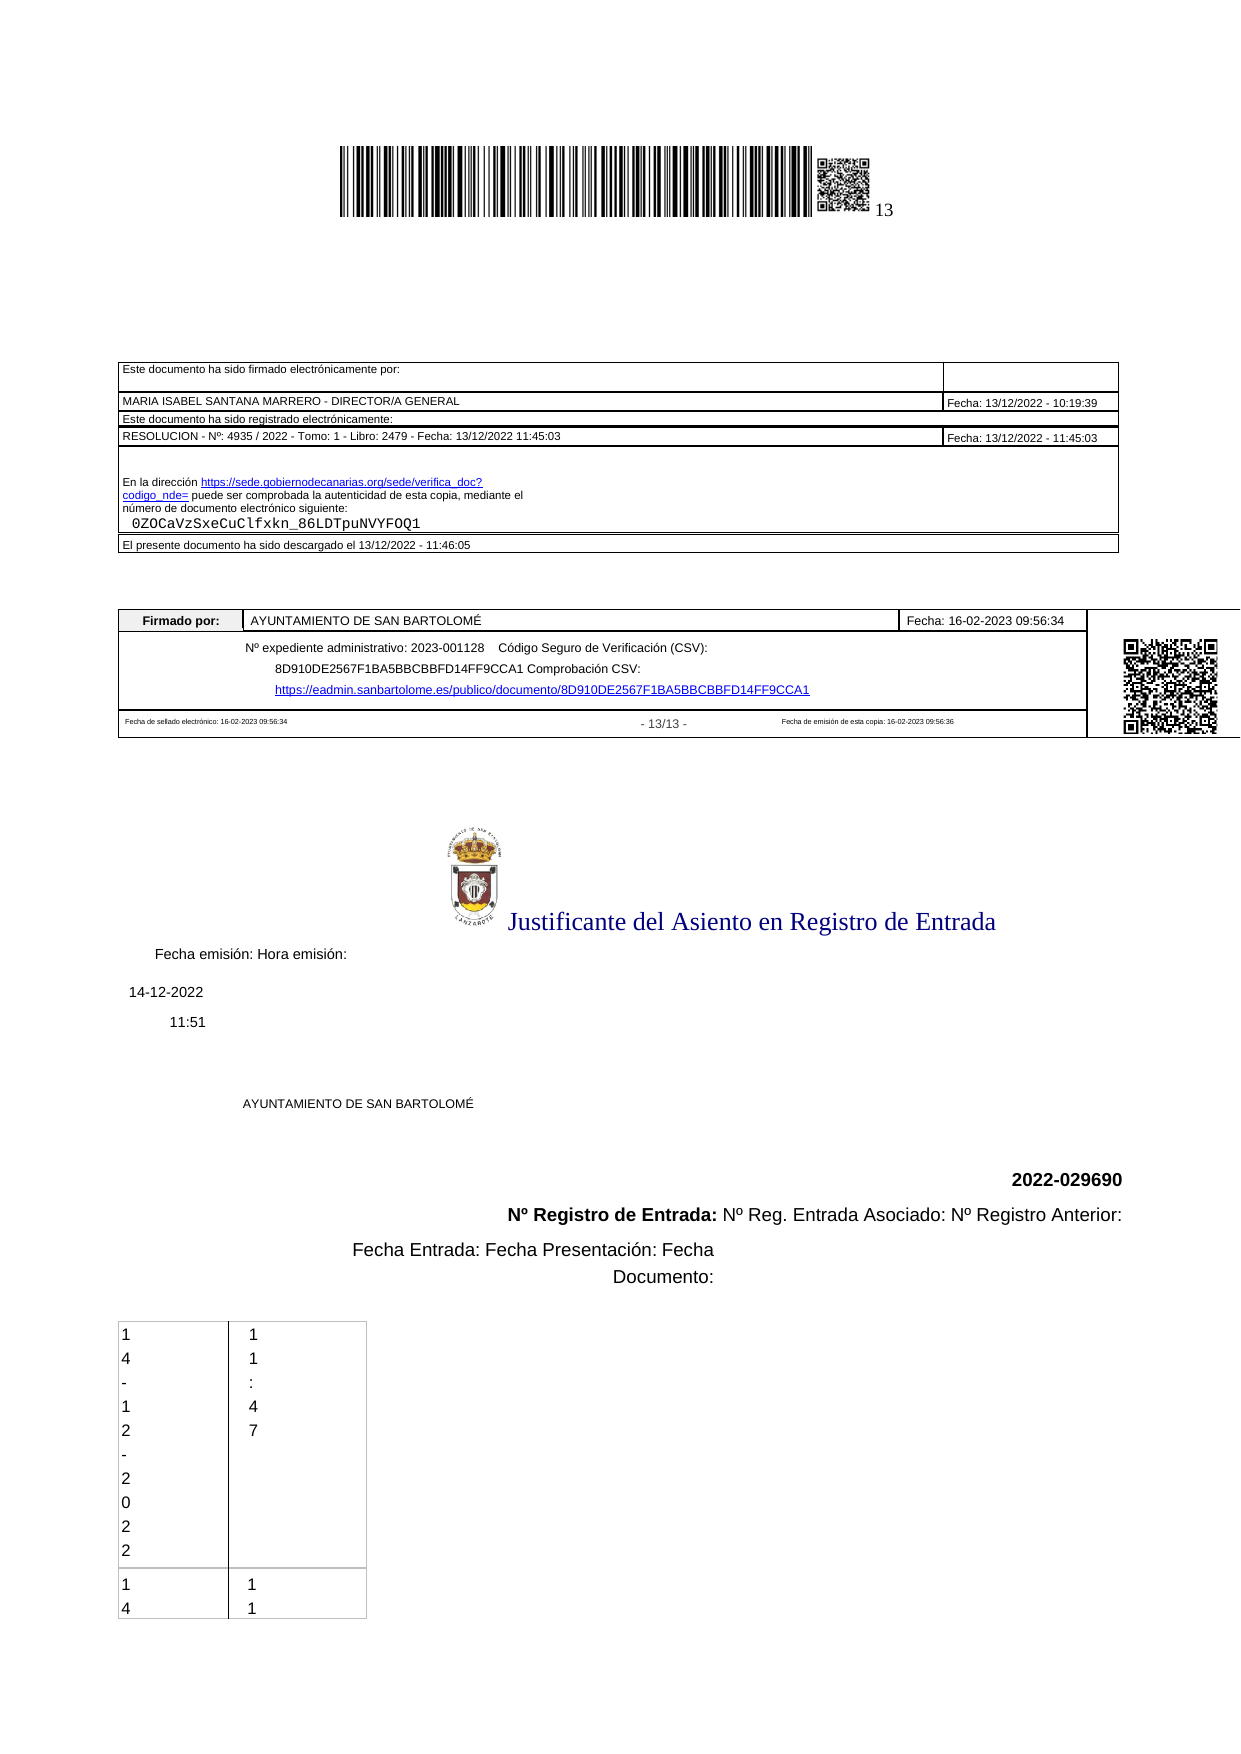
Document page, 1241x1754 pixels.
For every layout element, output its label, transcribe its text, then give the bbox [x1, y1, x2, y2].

table_cell En la dirección https://sede.gobiernodecanarias.org/sede/verifica_doc?codigo_nde= puede ser comprobada la autenticidad de esta copia, mediante el número de documento electrónico siguiente: 0ZOCaVzSxeCuClfxkn_86LDTpuNVYFOQ1 [119, 447, 1118, 532]
table_header Firmado por: [119, 610, 242, 628]
table_cell RESOLUCION - Nº: 4935 / 2022 - Tomo: 1 - Libro: 2479 - Fecha: 13/12/2022 11:45:03 [119, 428, 942, 445]
table_cell Fecha: 13/12/2022 - 11:45:03 [944, 428, 1118, 445]
text 2022-029690 [120, 1169, 1122, 1190]
table_cell Fecha de sellado electrónico: 16-02-2023 09:56:34 - 13/13 - Fecha de emisión de esta copia: 16-02-2023 09:56:36 [119, 711, 1086, 737]
table_cell El presente documento ha sido descargado el 13/12/2022 - 11:46:05 [119, 535, 1118, 552]
text Justificante del Asiento en Registro de Entrada [441, 823, 1122, 936]
table_header Fecha: 16-02-2023 09:56:34 [900, 610, 1086, 630]
table_cell MARIA ISABEL SANTANA MARRERO - DIRECTOR/A GENERAL [119, 393, 942, 410]
table_cell 11 [229, 1569, 366, 1618]
table_cell Este documento ha sido registrado electrónicamente: [119, 412, 1118, 425]
table_header AYUNTAMIENTO DE SAN BARTOLOMÉ [244, 610, 898, 630]
table_header 14-12-2022 [119, 1322, 228, 1567]
text Fecha emisión: Hora emisión: [154, 946, 1122, 962]
table_header [1088, 610, 1240, 737]
text 11:51 [169, 1014, 1122, 1030]
table_header Este documento ha sido firmado electrónicamente por: [119, 363, 943, 391]
table_cell Fecha: 13/12/2022 - 10:19:39 [944, 393, 1118, 410]
text AYUNTAMIENTO DE SAN BARTOLOMÉ [243, 1096, 1122, 1111]
table_cell 14- [119, 1569, 228, 1618]
text Fecha Entrada: Fecha Presentación: Fecha Documento: [233, 1239, 714, 1288]
table_header 11:47 [229, 1322, 366, 1567]
table_header [944, 363, 1118, 391]
text 13 [118, 146, 893, 221]
text 14-12-2022 [129, 984, 1122, 1001]
table_cell Nº expediente administrativo: 2023-001128 Código Seguro de Verificación (CSV): 8D910DE2567F1BA5BBCBBFD14FF9CCA1 Comprobación CSV: https://eadmin.sanbartolome.es/publico/documento/8D910DE2567F1BA5BBCBBFD14FF9CCA1 [119, 632, 1086, 709]
text Nº Registro de Entrada: Nº Reg. Entrada Asociado: Nº Registro Anterior: [233, 1204, 1122, 1226]
